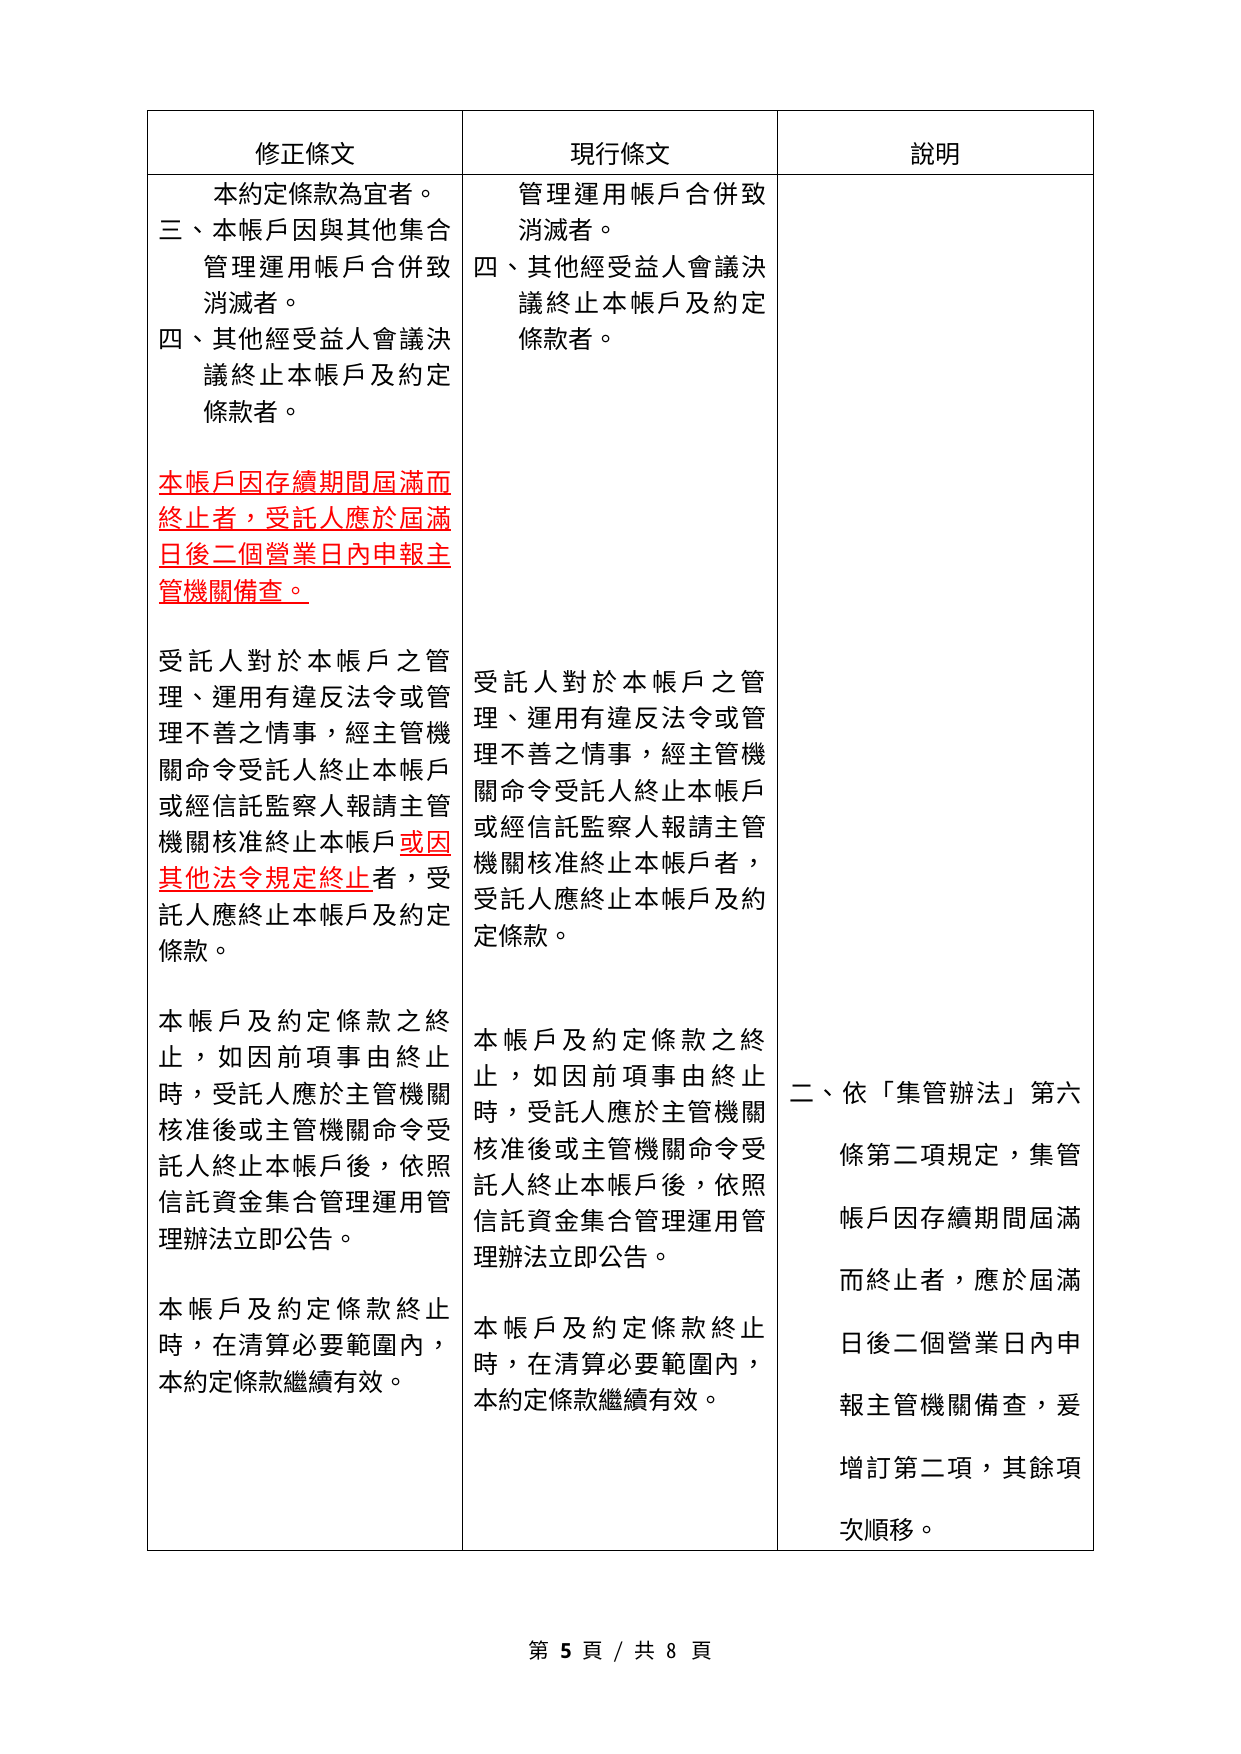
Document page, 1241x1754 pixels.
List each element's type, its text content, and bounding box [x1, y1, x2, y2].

table_cell 管理運用帳戶合併致消滅者。 四、其他經受益人會議決議終止本帳戶及約定條款者。 受託人對於本帳戶之管理、運用有違反法令或管理不善之情事，經主管機關命令受託人終止本帳戶或經信託監察人報請主管機關核准終止本帳戶者，受託人應終止本帳戶及約定條款。 本帳戶及約定條款之終止，如因前項事由終止時，受託人應於主管機關核准後或主管機關命令受託人終止本帳戶後，依照信託資金集合管理運用管理辦法立即公告。 本帳戶及約定條款終止時，在清算必要範圍內，本約定條款繼續有效。 [463, 175, 777, 1549]
table_header 說明 [778, 111, 1093, 173]
table_header 現行條文 [463, 111, 777, 173]
table_cell 本約定條款為宜者。 三、本帳戶因與其他集合管理運用帳戶合併致消滅者。 四、其他經受益人會議決議終止本帳戶及約定條款者。 本帳戶因存續期間屆滿而終止者，受託人應於屆滿日後二個營業日內申報主管機關備查。 受託人對於本帳戶之管理、運用有違反法令或管理不善之情事，經主管機關命令受託人終止本帳戶或經信託監察人報請主管機關核准終止本帳戶或因其他法令規定終止者，受託人應終止本帳戶及約定條款。 本帳戶及約定條款之終止，如因前項事由終止時，受託人應於主管機關核准後或主管機關命令受託人終止本帳戶後，依照信託資金集合管理運用管理辦法立即公告。 本帳戶及約定條款終止時，在清算必要範圍內，本約定條款繼續有效。 [148, 175, 462, 1549]
table_header 修正條文 [148, 111, 462, 173]
table_cell 二、依「集管辦法」第六條第二項規定，集管帳戶因存續期間屆滿而終止者，應於屆滿日後二個營業日內申報主管機關備查，爰增訂第二項，其餘項次順移。 [778, 175, 1093, 1549]
